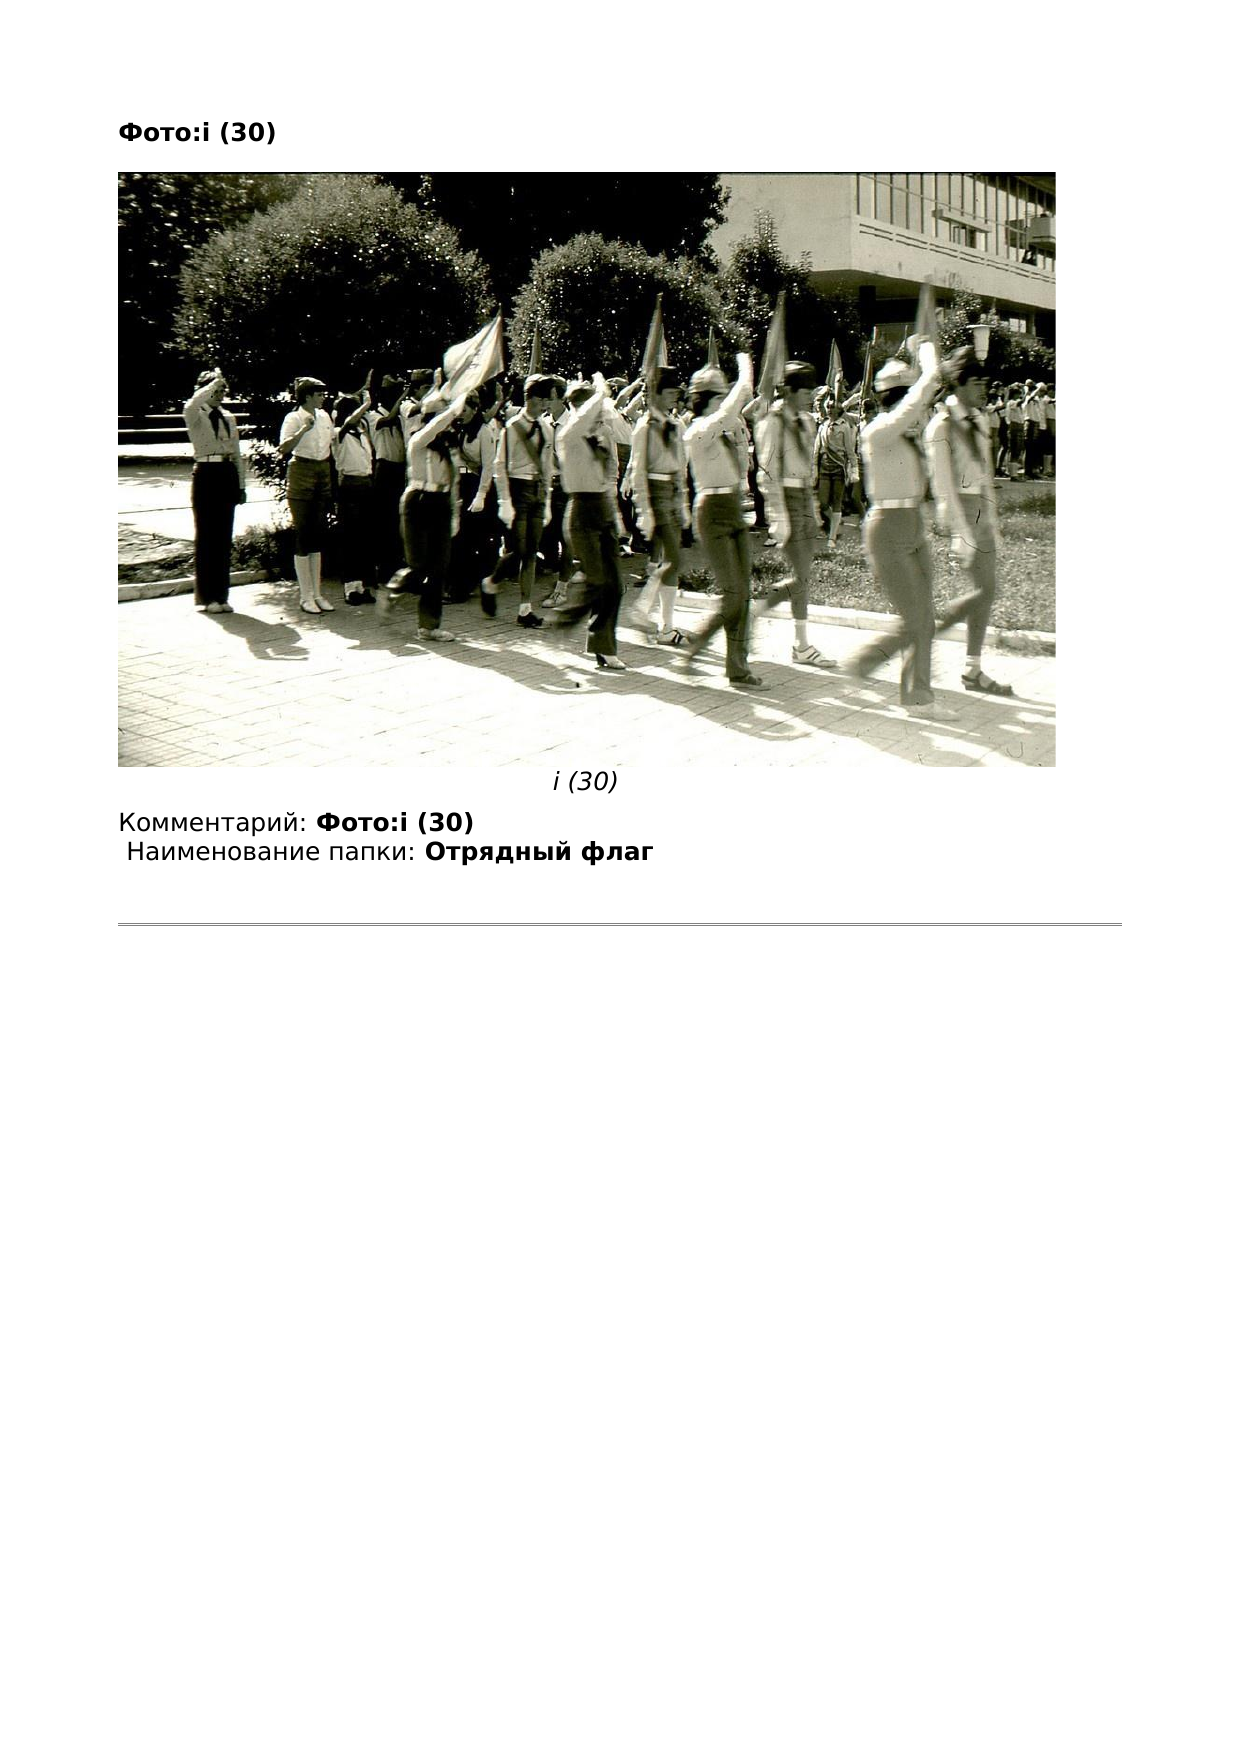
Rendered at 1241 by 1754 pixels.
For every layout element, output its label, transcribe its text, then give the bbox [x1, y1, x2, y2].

picture [118, 172, 1056, 767]
text i (30) [118, 767, 1056, 796]
text Комментарий: Фото:i (30) Наименование папки: Отрядный флаг [118, 808, 1122, 896]
subtitle Фото:i (30) [118, 118, 1122, 147]
